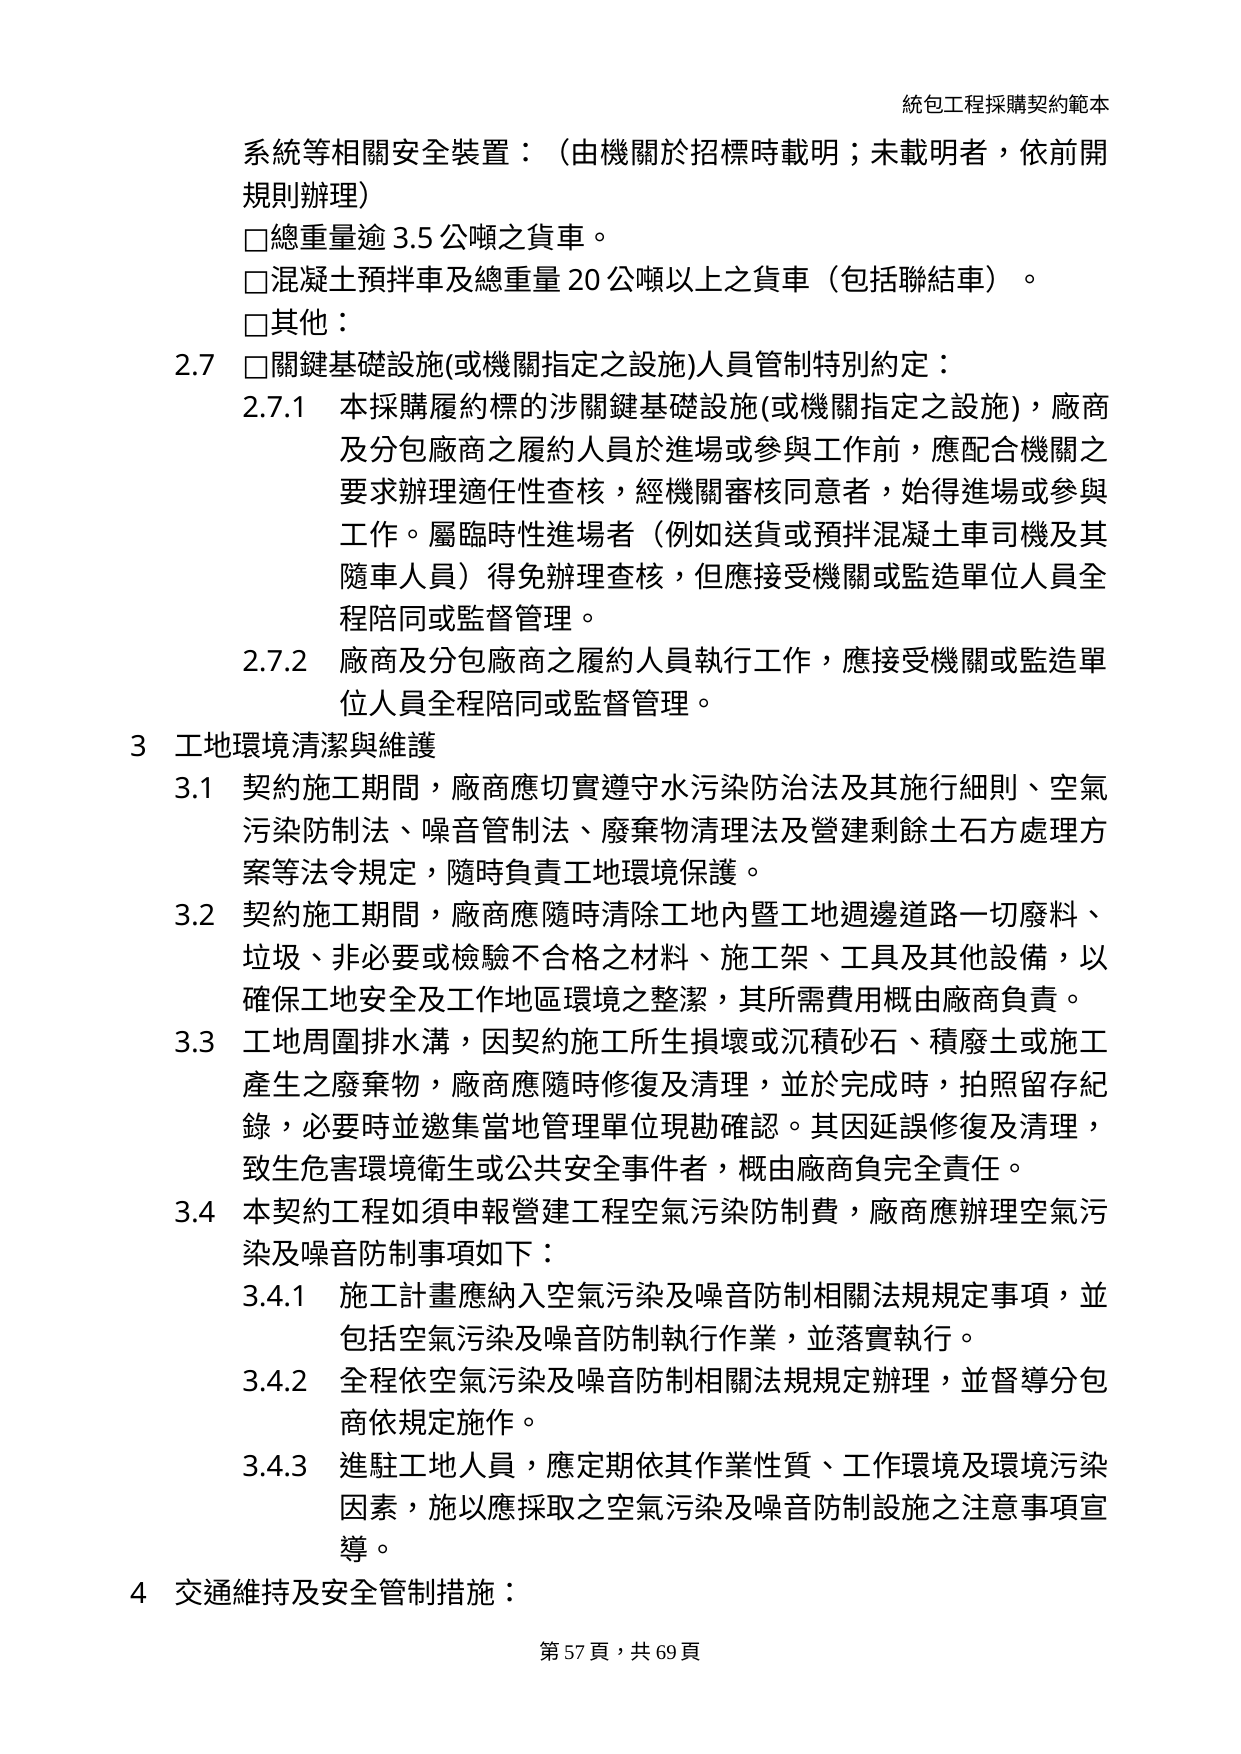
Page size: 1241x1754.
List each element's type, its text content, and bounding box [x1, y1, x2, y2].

list 廠商及分包廠商之履約人員執行工作，應接受機關或監造單位人員全程陪同或監督管理。 [242, 638, 1110, 723]
text □其他： [242, 299, 1110, 342]
list 契約施工期間，廠商應隨時清除工地內暨工地週邊道路一切廢料、垃圾、非必要或檢驗不合格之材料、施工架、工具及其他設備，以確保工地安全及工作地區環境之整潔，其所需費用概由廠商負責。 [174, 892, 1110, 1019]
list 交通維持及安全管制措施： [130, 1569, 1110, 1612]
list 工地周圍排水溝，因契約施工所生損壞或沉積砂石、積廢土或施工產生之廢棄物，廠商應隨時修復及清理，並於完成時，拍照留存紀錄，必要時並邀集當地管理單位現勘確認。其因延誤修復及清理，致生危害環境衛生或公共安全事件者，概由廠商負完全責任。 [174, 1019, 1110, 1188]
list 系統等相關安全裝置：（由機關於招標時載明；未載明者，依前開規則辦理） [174, 130, 1110, 214]
list 契約施工期間，廠商應切實遵守水污染防治法及其施行細則、空氣污染防制法、噪音管制法、廢棄物清理法及營建剩餘土石方處理方案等法令規定，隨時負責工地環境保護。 [174, 765, 1110, 892]
list 工地環境清潔與維護 [130, 723, 1110, 765]
text □總重量逾3.5公噸之貨車。 [242, 214, 1110, 257]
list □關鍵基礎設施(或機關指定之設施)人員管制特別約定： [174, 342, 1110, 384]
list 進駐工地人員，應定期依其作業性質、工作環境及環境污染因素，施以應採取之空氣污染及噪音防制設施之注意事項宣導。 [242, 1442, 1110, 1569]
list 全程依空氣污染及噪音防制相關法規規定辦理，並督導分包商依規定施作。 [242, 1358, 1110, 1442]
list 本採購履約標的涉關鍵基礎設施(或機關指定之設施)，廠商及分包廠商之履約人員於進場或參與工作前，應配合機關之要求辦理適任性查核，經機關審核同意者，始得進場或參與工作。屬臨時性進場者（例如送貨或預拌混凝土車司機及其隨車人員）得免辦理查核，但應接受機關或監造單位人員全程陪同或監督管理。 [242, 384, 1110, 638]
list 施工計畫應納入空氣污染及噪音防制相關法規規定事項，並包括空氣污染及噪音防制執行作業，並落實執行。 [242, 1273, 1110, 1358]
text □混凝土預拌車及總重量20公噸以上之貨車（包括聯結車）。 [242, 257, 1110, 299]
list 本契約工程如須申報營建工程空氣污染防制費，廠商應辦理空氣污染及噪音防制事項如下： [174, 1188, 1110, 1273]
